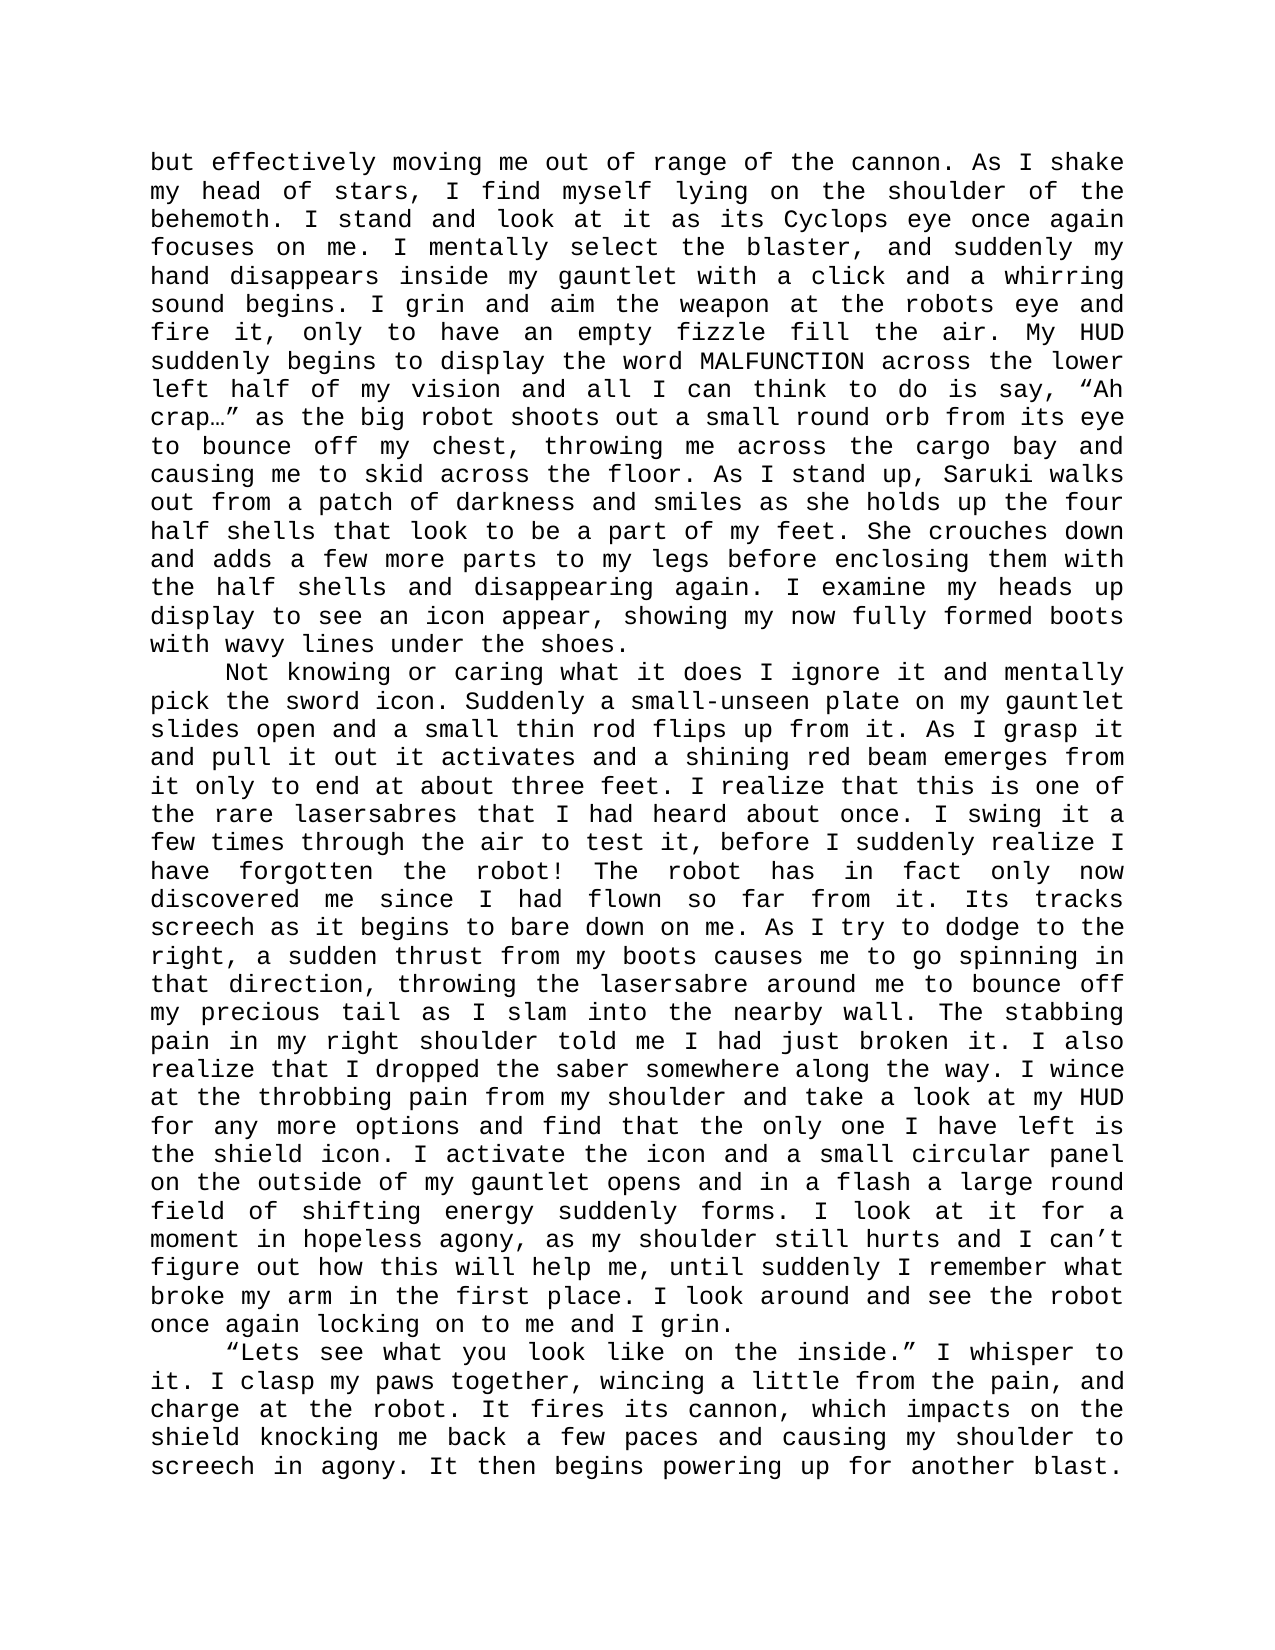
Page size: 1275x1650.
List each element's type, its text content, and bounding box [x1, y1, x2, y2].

text Not knowing or caring what it does I ignore it and mentally pick the sword icon. Suddenly a small-unseen plate on my gauntlet slides open and a small thin rod flips up from it. As I grasp it and pull it out it activates and a shining red beam emerges from it only to end at about three feet. I realize that this is one of the rare lasersabres that I had heard about once. I swing it a few times through the air to test it, before I suddenly realize I have forgotten the robot! The robot has in fact only now discovered me since I had flown so far from it. Its tracks screech as it begins to bare down on me. As I try to dodge to the right, a sudden thrust from my boots causes me to go spinning in that direction, throwing the lasersabre around me to bounce off my precious tail as I slam into the nearby wall. The stabbing pain in my right shoulder told me I had just broken it. I also realize that I dropped the saber somewhere along the way. I wince at the throbbing pain from my shoulder and take a look at my HUD for any more options and find that the only one I have left is the shield icon. I activate the icon and a small circular panel on the outside of my gauntlet opens and in a flash a large round field of shifting energy suddenly forms. I look at it for a moment in hopeless agony, as my shoulder still hurts and I can’t figure out how this will help me, until suddenly I remember what broke my arm in the first place. I look around and see the robot once again locking on to me and I grin. [150, 660, 1125, 1340]
text “Lets see what you look like on the inside.” I whisper to it. I clasp my paws together, wincing a little from the pain, and charge at the robot. It fires its cannon, which impacts on the shield knocking me back a few paces and causing my shoulder to screech in agony. It then begins powering up for another blast. [150, 1340, 1125, 1482]
text but effectively moving me out of range of the cannon. As I shake my head of stars, I find myself lying on the shoulder of the behemoth. I stand and look at it as its Cyclops eye once again focuses on me. I mentally select the blaster, and suddenly my hand disappears inside my gauntlet with a click and a whirring sound begins. I grin and aim the weapon at the robots eye and fire it, only to have an empty fizzle fill the air. My HUD suddenly begins to display the word MALFUNCTION across the lower left half of my vision and all I can think to do is say, “Ah crap…” as the big robot shoots out a small round orb from its eye to bounce off my chest, throwing me across the cargo bay and causing me to skid across the floor. As I stand up, Saruki walks out from a patch of darkness and smiles as she holds up the four half shells that look to be a part of my feet. She crouches down and adds a few more parts to my legs before enclosing them with the half shells and disappearing again. I examine my heads up display to see an icon appear, showing my now fully formed boots with wavy lines under the shoes. [150, 150, 1125, 660]
